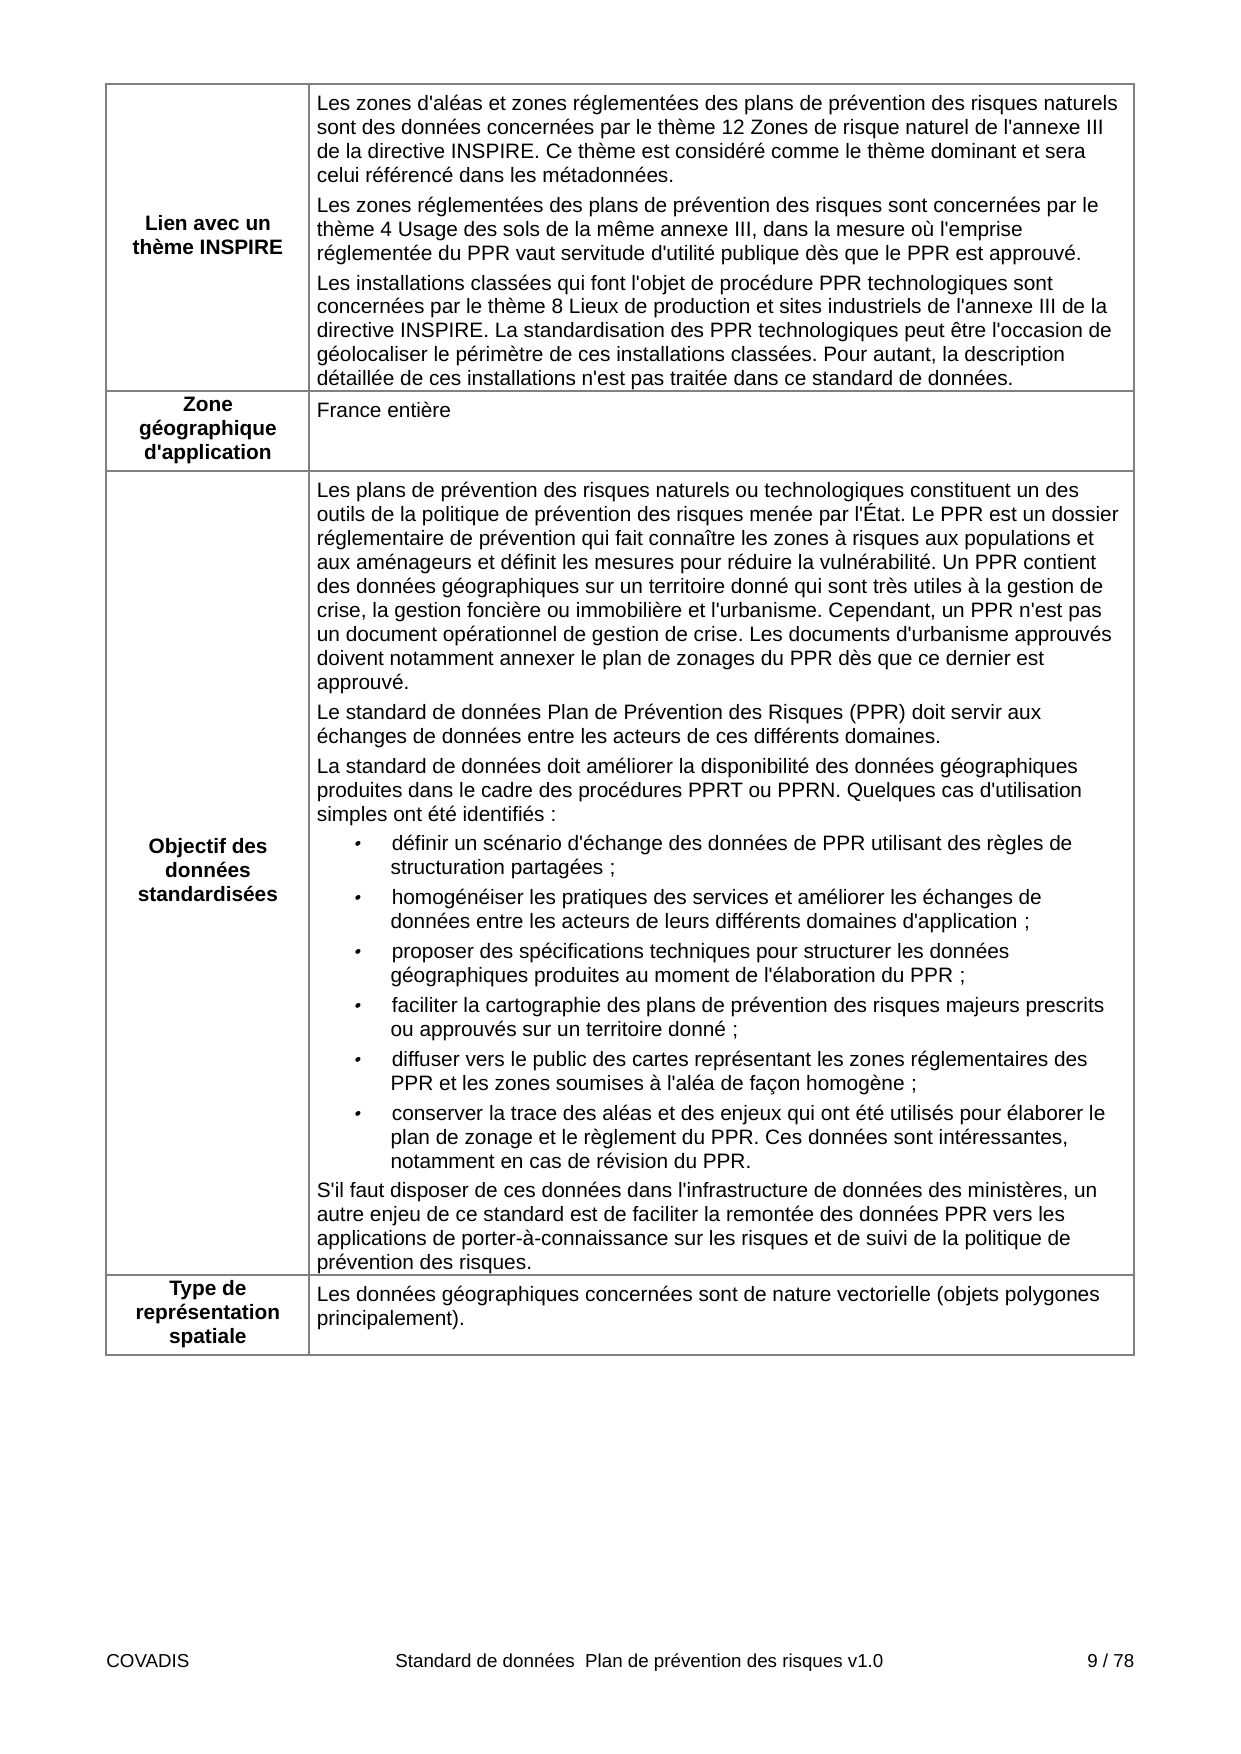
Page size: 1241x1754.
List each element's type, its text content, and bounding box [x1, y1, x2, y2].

table_cell Lien avec un thème INSPIRE [107, 85, 308, 390]
table_cell Les données géographiques concernées sont de nature vectorielle (objets polygones principalement). [310, 1276, 1133, 1354]
table_cell Zone géographique d'application [107, 392, 308, 470]
table_cell Objectif des données standardisées [107, 472, 308, 1274]
table_cell Les plans de prévention des risques naturels ou technologiques constituent un des outils de la politique de prévention des risques menée par l'État. Le PPR est un dossier réglementaire de prévention qui fait connaître les zones à risques aux populations et aux aménageurs et définit les mesures pour réduire la vulnérabilité. Un PPR contient des données géographiques sur un territoire donné qui sont très utiles à la gestion de crise, la gestion foncière ou immobilière et l'urbanisme. Cependant, un PPR n'est pas un document opérationnel de gestion de crise. Les documents d'urbanisme approuvés doivent notamment annexer le plan de zonages du PPR dès que ce dernier est approuvé. Le standard de données Plan de Prévention des Risques (PPR) doit servir aux échanges de données entre les acteurs de ces différents domaines. La standard de données doit améliorer la disponibilité des données géographiques produites dans le cadre des procédures PPRT ou PPRN. Quelques cas d'utilisation simples ont été identifiés : définir un scénario d'échange des données de PPR utilisant des règles de structuration partagées ; homogénéiser les pratiques des services et améliorer les échanges de données entre les acteurs de leurs différents domaines d'application ; proposer des spécifications techniques pour structurer les données géographiques produites au moment de l'élaboration du PPR ; faciliter la cartographie des plans de prévention des risques majeurs prescrits ou approuvés sur un territoire donné ; diffuser vers le public des cartes représentant les zones réglementaires des PPR et les zones soumises à l'aléa de façon homogène ; conserver la trace des aléas et des enjeux qui ont été utilisés pour élaborer le plan de zonage et le règlement du PPR. Ces données sont intéressantes, notamment en cas de révision du PPR. S'il faut disposer de ces données dans l'infrastructure de données des ministères, un autre enjeu de ce standard est de faciliter la remontée des données PPR vers les applications de porter-à-connaissance sur les risques et de suivi de la politique de prévention des risques. [310, 472, 1133, 1274]
table_cell Type de représentation spatiale [107, 1276, 308, 1354]
table_cell Les zones d'aléas et zones réglementées des plans de prévention des risques naturels sont des données concernées par le thème 12 Zones de risque naturel de l'annexe III de la directive INSPIRE. Ce thème est considéré comme le thème dominant et sera celui référencé dans les métadonnées. Les zones réglementées des plans de prévention des risques sont concernées par le thème 4 Usage des sols de la même annexe III, dans la mesure où l'emprise réglementée du PPR vaut servitude d'utilité publique dès que le PPR est approuvé. Les installations classées qui font l'objet de procédure PPR technologiques sont concernées par le thème 8 Lieux de production et sites industriels de l'annexe III de la directive INSPIRE. La standardisation des PPR technologiques peut être l'occasion de géolocaliser le périmètre de ces installations classées. Pour autant, la description détaillée de ces installations n'est pas traitée dans ce standard de données. [310, 85, 1133, 390]
table_cell France entière [310, 392, 1133, 470]
